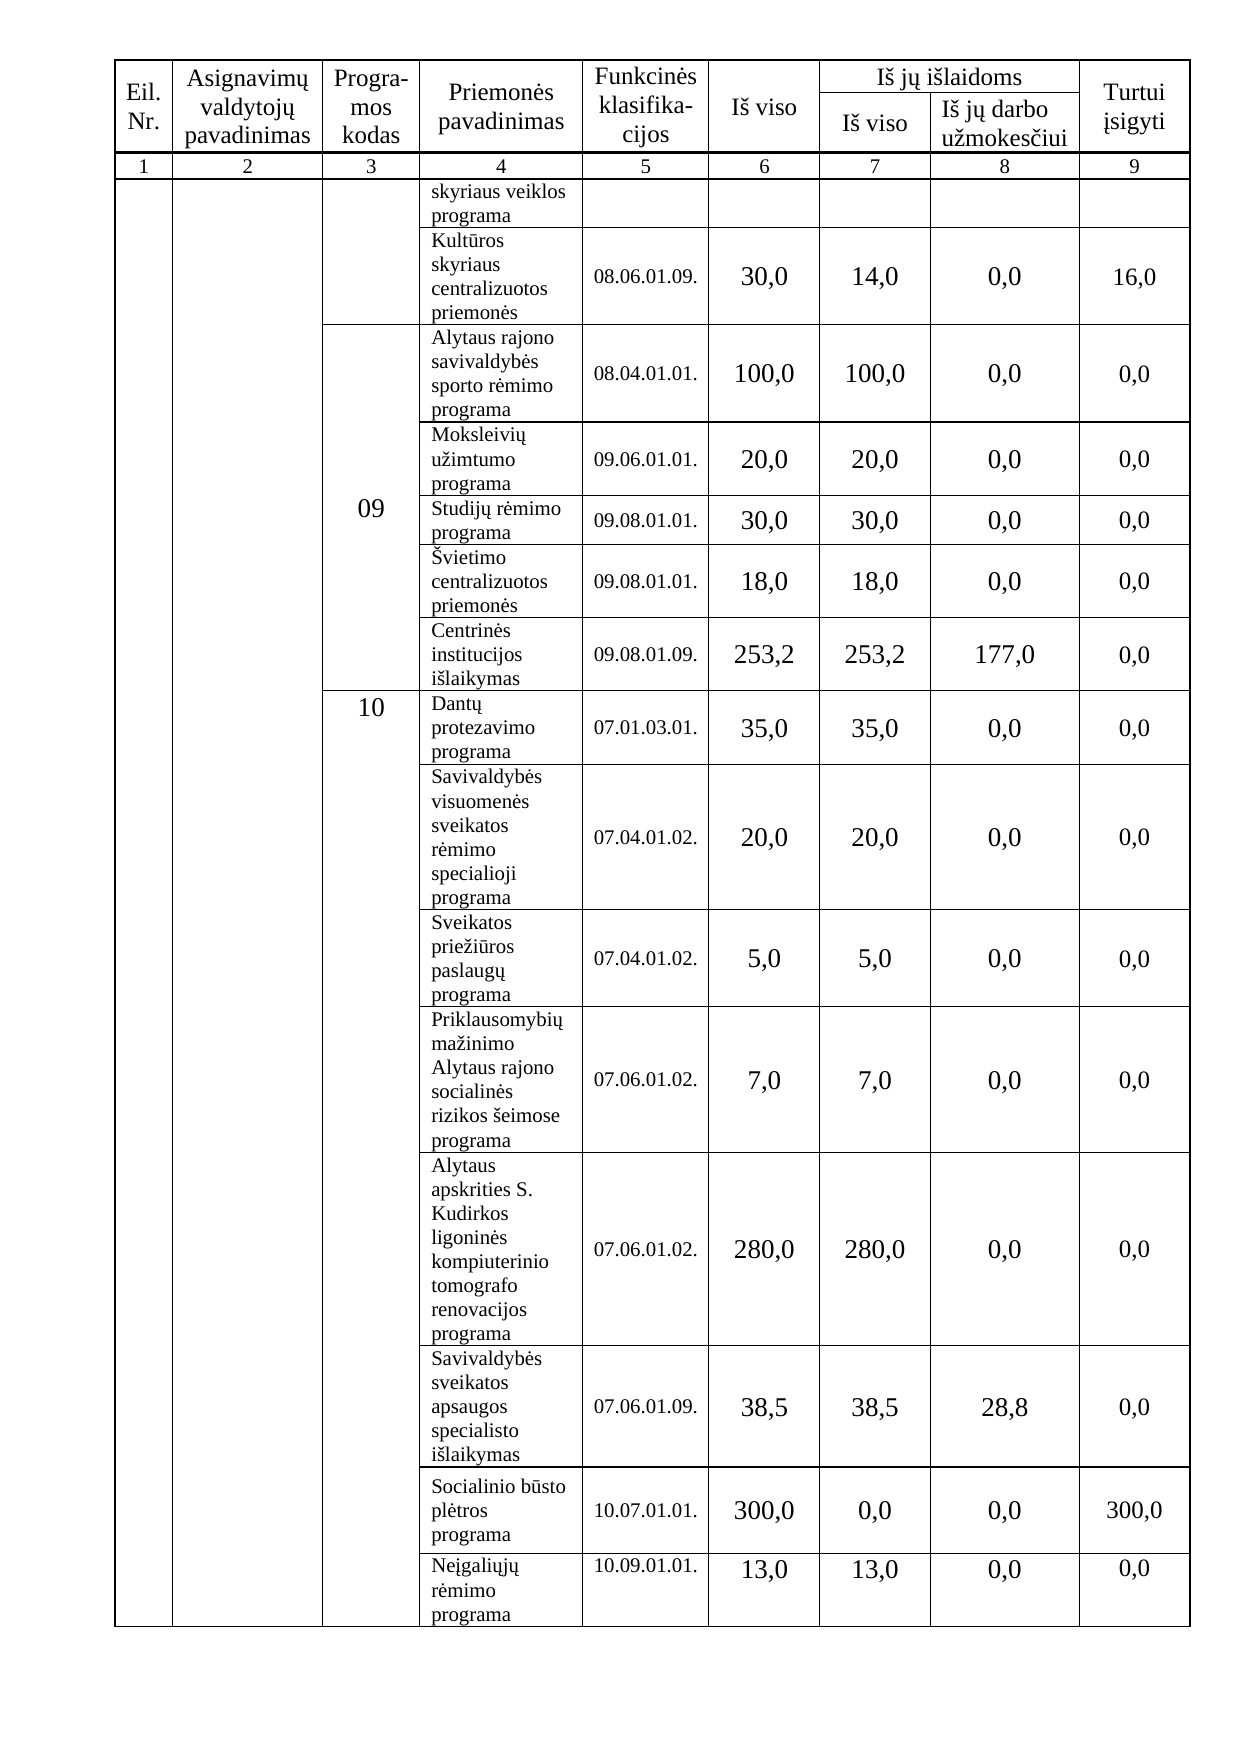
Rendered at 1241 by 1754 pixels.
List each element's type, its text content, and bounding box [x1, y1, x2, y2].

table_cell [709, 180, 819, 227]
table_cell 0,0 [1080, 1346, 1189, 1466]
table_cell 5,0 [820, 910, 930, 1006]
table_cell 4 [420, 154, 582, 178]
table_cell 35,0 [820, 691, 930, 763]
table_cell Sveikatos priežiūros paslaugų programa [420, 910, 582, 1006]
table_cell 10.07.01.01. [583, 1468, 708, 1552]
table_cell 14,0 [820, 228, 930, 324]
table_cell [173, 180, 322, 1626]
table_cell 0,0 [1080, 496, 1189, 544]
table_cell 08.06.01.09. [583, 228, 708, 324]
table_cell [116, 180, 172, 1626]
table_cell 0,0 [931, 910, 1079, 1006]
table_cell 28,8 [931, 1346, 1079, 1466]
table_cell Dantų protezavimo programa [420, 691, 582, 763]
table_cell 18,0 [820, 545, 930, 617]
table_cell 0,0 [931, 1007, 1079, 1152]
table_cell 07.06.01.02. [583, 1153, 708, 1345]
table_cell 0,0 [1080, 545, 1189, 617]
table_cell 20,0 [709, 765, 819, 909]
table_cell 300,0 [709, 1468, 819, 1552]
table_cell 38,5 [709, 1346, 819, 1466]
table_header Asignavimų valdytojų pavadinimas [173, 61, 322, 151]
table_cell 0,0 [931, 325, 1079, 421]
table_cell 20,0 [709, 423, 819, 494]
table_cell 09.08.01.01. [583, 496, 708, 544]
table_cell 09.08.01.01. [583, 545, 708, 617]
table_cell Kultūros skyriaus centralizuotos priemonės [420, 228, 582, 324]
table_cell 2 [173, 154, 322, 178]
table_cell 13,0 [820, 1554, 930, 1626]
table_header Turtui įsigyti [1080, 61, 1189, 151]
table_cell Švietimo centralizuotos priemonės [420, 545, 582, 617]
table_cell 100,0 [709, 325, 819, 421]
table_cell 09.08.01.09. [583, 618, 708, 690]
table_cell 0,0 [931, 545, 1079, 617]
table_cell 0,0 [1080, 325, 1189, 421]
table_cell Savivaldybės sveikatos apsaugos specialisto išlaikymas [420, 1346, 582, 1466]
table_header Iš jų išlaidoms [820, 61, 1079, 92]
table_cell 300,0 [1080, 1468, 1189, 1552]
table_cell 38,5 [820, 1346, 930, 1466]
table_cell 0,0 [931, 1468, 1079, 1552]
table_cell 0,0 [820, 1468, 930, 1552]
table_cell 10 [323, 691, 419, 1626]
table_cell 8 [931, 154, 1079, 178]
table_cell Savivaldybės visuomenės sveikatos rėmimo specialioji programa [420, 765, 582, 909]
table_cell 100,0 [820, 325, 930, 421]
table_cell 20,0 [820, 423, 930, 494]
table_cell 0,0 [1080, 1007, 1189, 1152]
table_cell 0,0 [1080, 423, 1189, 494]
table_cell [323, 180, 419, 324]
table_cell Neįgaliųjų rėmimo programa [420, 1554, 582, 1626]
table_cell 7,0 [709, 1007, 819, 1152]
table_cell Studijų rėmimo programa [420, 496, 582, 544]
table_cell 0,0 [931, 1554, 1079, 1626]
table_cell 1 [116, 154, 172, 178]
table_cell 13,0 [709, 1554, 819, 1626]
table_cell Iš viso [820, 93, 930, 151]
table_cell Priklausomybių mažinimo Alytaus rajono socialinės rizikos šeimose programa [420, 1007, 582, 1152]
table_cell 9 [1080, 154, 1189, 178]
table_cell 5,0 [709, 910, 819, 1006]
table_cell 0,0 [1080, 618, 1189, 690]
table_cell 10.09.01.01. [583, 1554, 708, 1626]
table_cell 09 [323, 325, 419, 690]
table_cell 3 [323, 154, 419, 178]
table_cell 253,2 [820, 618, 930, 690]
table_cell [1080, 180, 1189, 227]
table_cell Moksleivių užimtumo programa [420, 423, 582, 494]
table_cell 0,0 [931, 691, 1079, 763]
table_cell 20,0 [820, 765, 930, 909]
table_cell 18,0 [709, 545, 819, 617]
table_cell 30,0 [709, 228, 819, 324]
table_cell [931, 180, 1079, 227]
table_cell Socialinio būsto plėtros programa [420, 1468, 582, 1552]
table_cell 35,0 [709, 691, 819, 763]
table_header Eil. Nr. [116, 61, 172, 151]
table_cell 0,0 [1080, 1153, 1189, 1345]
table_header Iš viso [709, 61, 819, 151]
table_header Progra-mos kodas [323, 61, 419, 151]
table_cell 280,0 [709, 1153, 819, 1345]
table_cell 5 [583, 154, 708, 178]
table_cell 07.01.03.01. [583, 691, 708, 763]
table_cell Centrinės institucijos išlaikymas [420, 618, 582, 690]
table_cell 0,0 [931, 496, 1079, 544]
table_cell [820, 180, 930, 227]
table_cell 0,0 [931, 1153, 1079, 1345]
table_cell skyriaus veiklos programa [420, 180, 582, 227]
table_cell Alytaus rajono savivaldybės sporto rėmimo programa [420, 325, 582, 421]
table_cell 0,0 [931, 765, 1079, 909]
table_cell 09.06.01.01. [583, 423, 708, 494]
table_cell 07.04.01.02. [583, 910, 708, 1006]
table_cell 0,0 [1080, 691, 1189, 763]
table_header Priemonės pavadinimas [420, 61, 582, 151]
table_cell 07.06.01.09. [583, 1346, 708, 1466]
table_cell 16,0 [1080, 228, 1189, 324]
table_cell 0,0 [931, 423, 1079, 494]
table_cell 7 [820, 154, 930, 178]
table_cell 07.06.01.02. [583, 1007, 708, 1152]
table_cell [583, 180, 708, 227]
table_cell 0,0 [931, 228, 1079, 324]
table_cell Alytaus apskrities S. Kudirkos ligoninės kompiuterinio tomografo renovacijos programa [420, 1153, 582, 1345]
table_cell 07.04.01.02. [583, 765, 708, 909]
table_cell 30,0 [709, 496, 819, 544]
table_cell Iš jų darbo užmokesčiui [931, 93, 1079, 151]
table_cell 177,0 [931, 618, 1079, 690]
table_cell 6 [709, 154, 819, 178]
table_cell 253,2 [709, 618, 819, 690]
table_cell 0,0 [1080, 1554, 1189, 1626]
table_cell 7,0 [820, 1007, 930, 1152]
table_cell 0,0 [1080, 910, 1189, 1006]
table_cell 08.04.01.01. [583, 325, 708, 421]
table_header Funkcinės klasifika-cijos kodas [583, 61, 708, 151]
table_cell 30,0 [820, 496, 930, 544]
table_cell 280,0 [820, 1153, 930, 1345]
table_cell 0,0 [1080, 765, 1189, 909]
